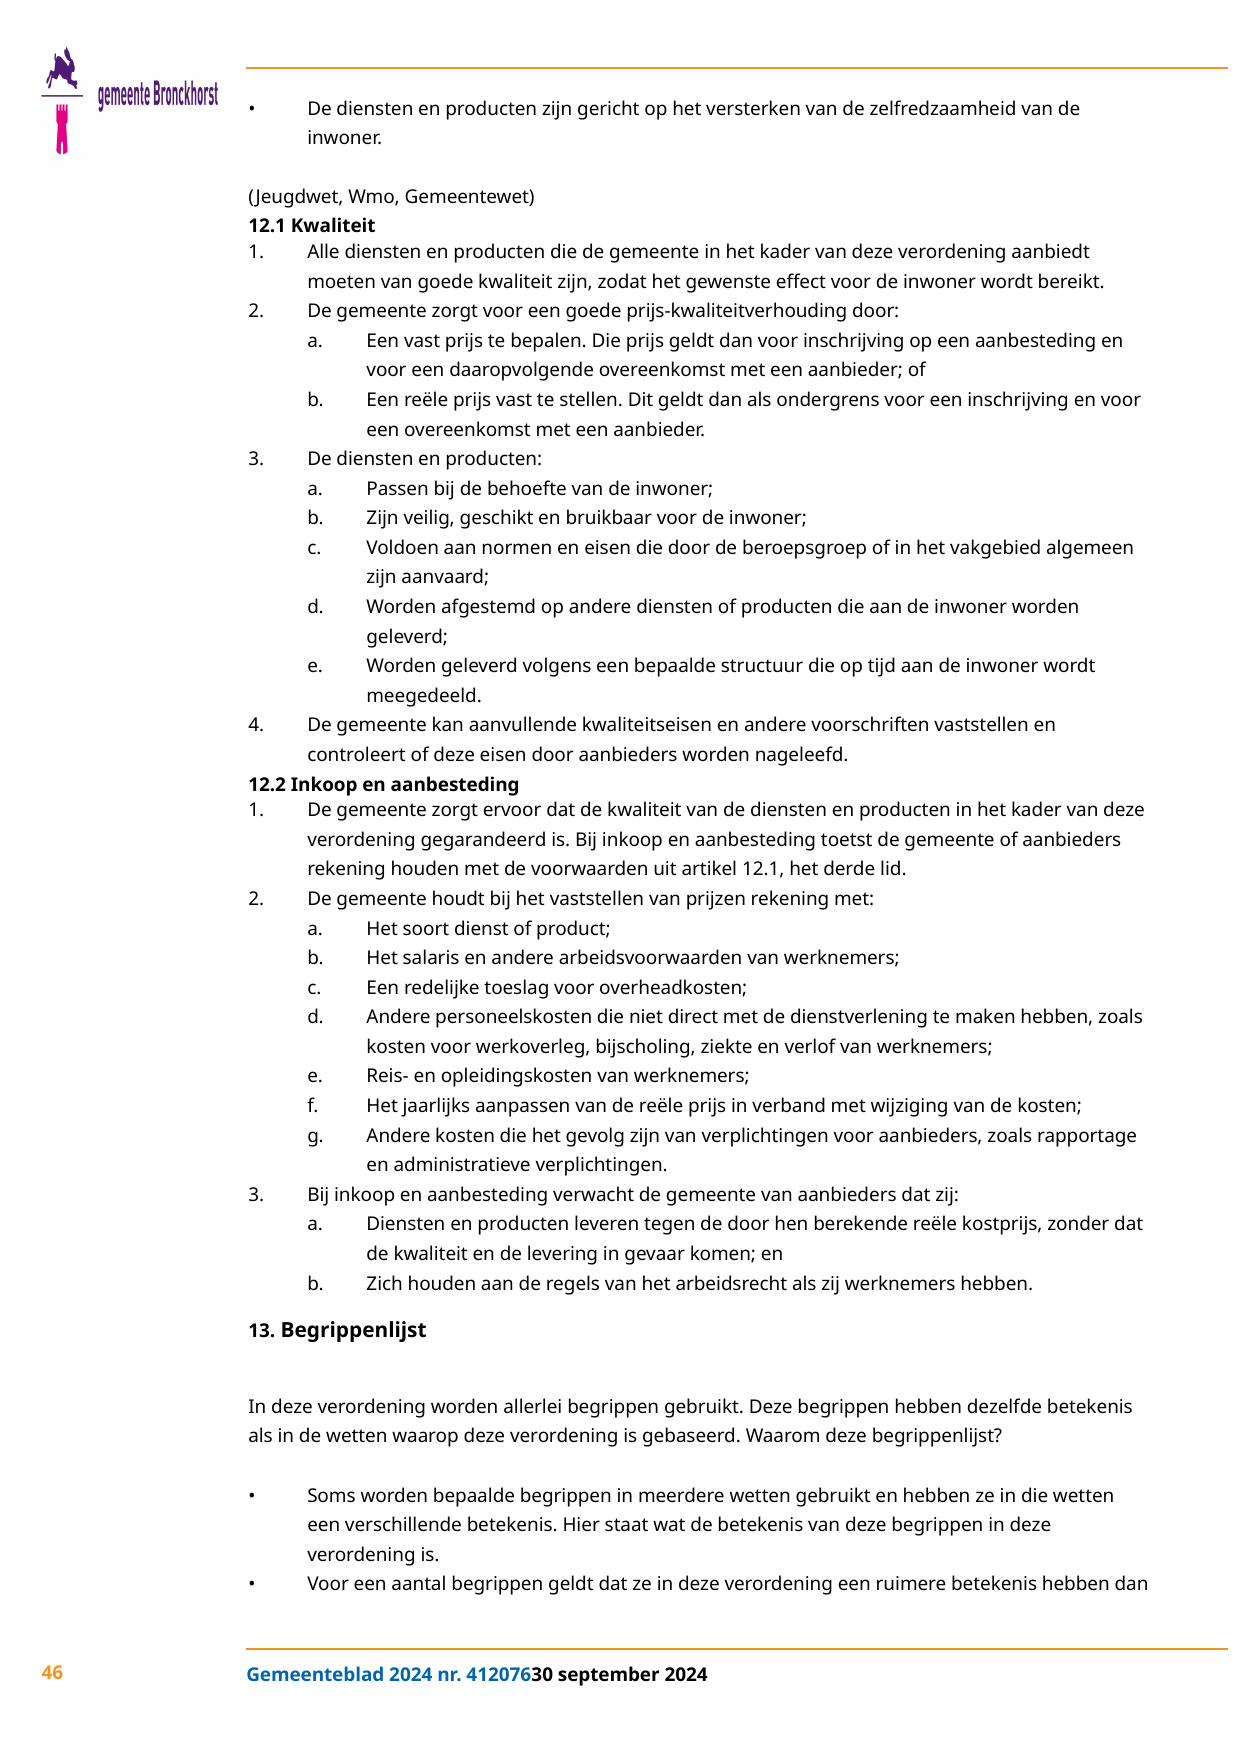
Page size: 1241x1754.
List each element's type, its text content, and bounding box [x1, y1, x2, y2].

list Reis- en opleidingskosten van werknemers; [307, 1063, 1152, 1088]
list Worden afgestemd op andere diensten of producten die aan de inwoner worden geleverd; [307, 593, 1152, 648]
text 12.2 Inkoop en aanbesteding [248, 771, 1152, 796]
text In deze verordening worden allerlei begrippen gebruikt. Deze begrippen hebben dezelfde betekenis als in de wetten waarop deze verordening is gebaseerd. Waarom deze begrippenlijst? [248, 1393, 1152, 1448]
list Alle diensten en producten die de gemeente in het kader van deze verordening aanbiedt moeten van goede kwaliteit zijn, zodat het gewenste effect voor de inwoner wordt bereikt. [248, 238, 1152, 293]
list De gemeente zorgt voor een goede prijs-kwaliteitverhouding door: [248, 297, 1152, 323]
list Andere personeelskosten die niet direct met de dienstverlening te maken hebben, zoals kosten voor werkoverleg, bijscholing, ziekte en verlof van werknemers; [307, 1003, 1152, 1059]
list Het soort dienst of product; [307, 915, 1152, 941]
list Zijn veilig, geschikt en bruikbaar voor de inwoner; [307, 504, 1152, 530]
text 12.1 Kwaliteit [248, 212, 1152, 238]
table_header Kernwaarden Naast de kernwaarden uit hoofdstuk 1, gelden voor dit hoofdstuk de volgende kernwaarden: Het resultaat van de inzet van diensten en producten is kwalitatief goed en de behoefte van de inwoner staat centraal. De aanbieder van diensten en producten is klantgericht. De diensten en producten zijn gericht op het versterken van de zelfredzaamheid van de inwoner. [248, 95, 1152, 150]
list Bij inkoop en aanbesteding verwacht de gemeente van aanbieders dat zij: [248, 1181, 1152, 1207]
list De gemeente houdt bij het vaststellen van prijzen rekening met: [248, 885, 1152, 911]
list Een reële prijs vast te stellen. Dit geldt dan als ondergrens voor een inschrijving en voor een overeenkomst met een aanbieder. [307, 386, 1152, 441]
text (Jeugdwet, Wmo, Gemeentewet) [248, 183, 1152, 209]
list De gemeente zorgt ervoor dat de kwaliteit van de diensten en producten in het kader van deze verordening gegarandeerd is. Bij inkoop en aanbesteding toetst de gemeente of aanbieders rekening houden met de voorwaarden uit artikel 12.1, het derde lid. [248, 796, 1152, 881]
list Een vast prijs te bepalen. Die prijs geldt dan voor inschrijving op een aanbesteding en voor een daaropvolgende overeenkomst met een aanbieder; of [307, 327, 1152, 382]
list Worden geleverd volgens een bepaalde structuur die op tijd aan de inwoner wordt meegedeeld. [307, 652, 1152, 708]
text 13. Begrippenlijst [248, 1315, 1152, 1344]
list Het jaarlijks aanpassen van de reële prijs in verband met wijziging van de kosten; [307, 1092, 1152, 1118]
list Zich houden aan de regels van het arbeidsrecht als zij werknemers hebben. [307, 1270, 1152, 1296]
list Soms worden bepaalde begrippen in meerdere wetten gebruikt en hebben ze in die wetten een verschillende betekenis. Hier staat wat de betekenis van deze begrippen in deze verordening is. [248, 1482, 1152, 1567]
list Diensten en producten leveren tegen de door hen berekende reële kostprijs, zonder dat de kwaliteit en de levering in gevaar komen; en [307, 1211, 1152, 1266]
list Het salaris en andere arbeidsvoorwaarden van werknemers; [307, 944, 1152, 970]
list Een redelijke toeslag voor overheadkosten; [307, 974, 1152, 1000]
picture [41, 47, 231, 172]
list Andere kosten die het gevolg zijn van verplichtingen voor aanbieders, zoals rapportage en administratieve verplichtingen. [307, 1122, 1152, 1177]
list De diensten en producten: [248, 445, 1152, 471]
list Voor een aantal begrippen geldt dat ze in deze verordening een ruimere betekenis hebben dan [248, 1571, 1152, 1596]
list Voldoen aan normen en eisen die door de beroepsgroep of in het vakgebied algemeen zijn aanvaard; [307, 534, 1152, 589]
list Passen bij de behoefte van de inwoner; [307, 475, 1152, 501]
list De gemeente kan aanvullende kwaliteitseisen en andere voorschriften vaststellen en controleert of deze eisen door aanbieders worden nageleefd. [248, 712, 1152, 767]
